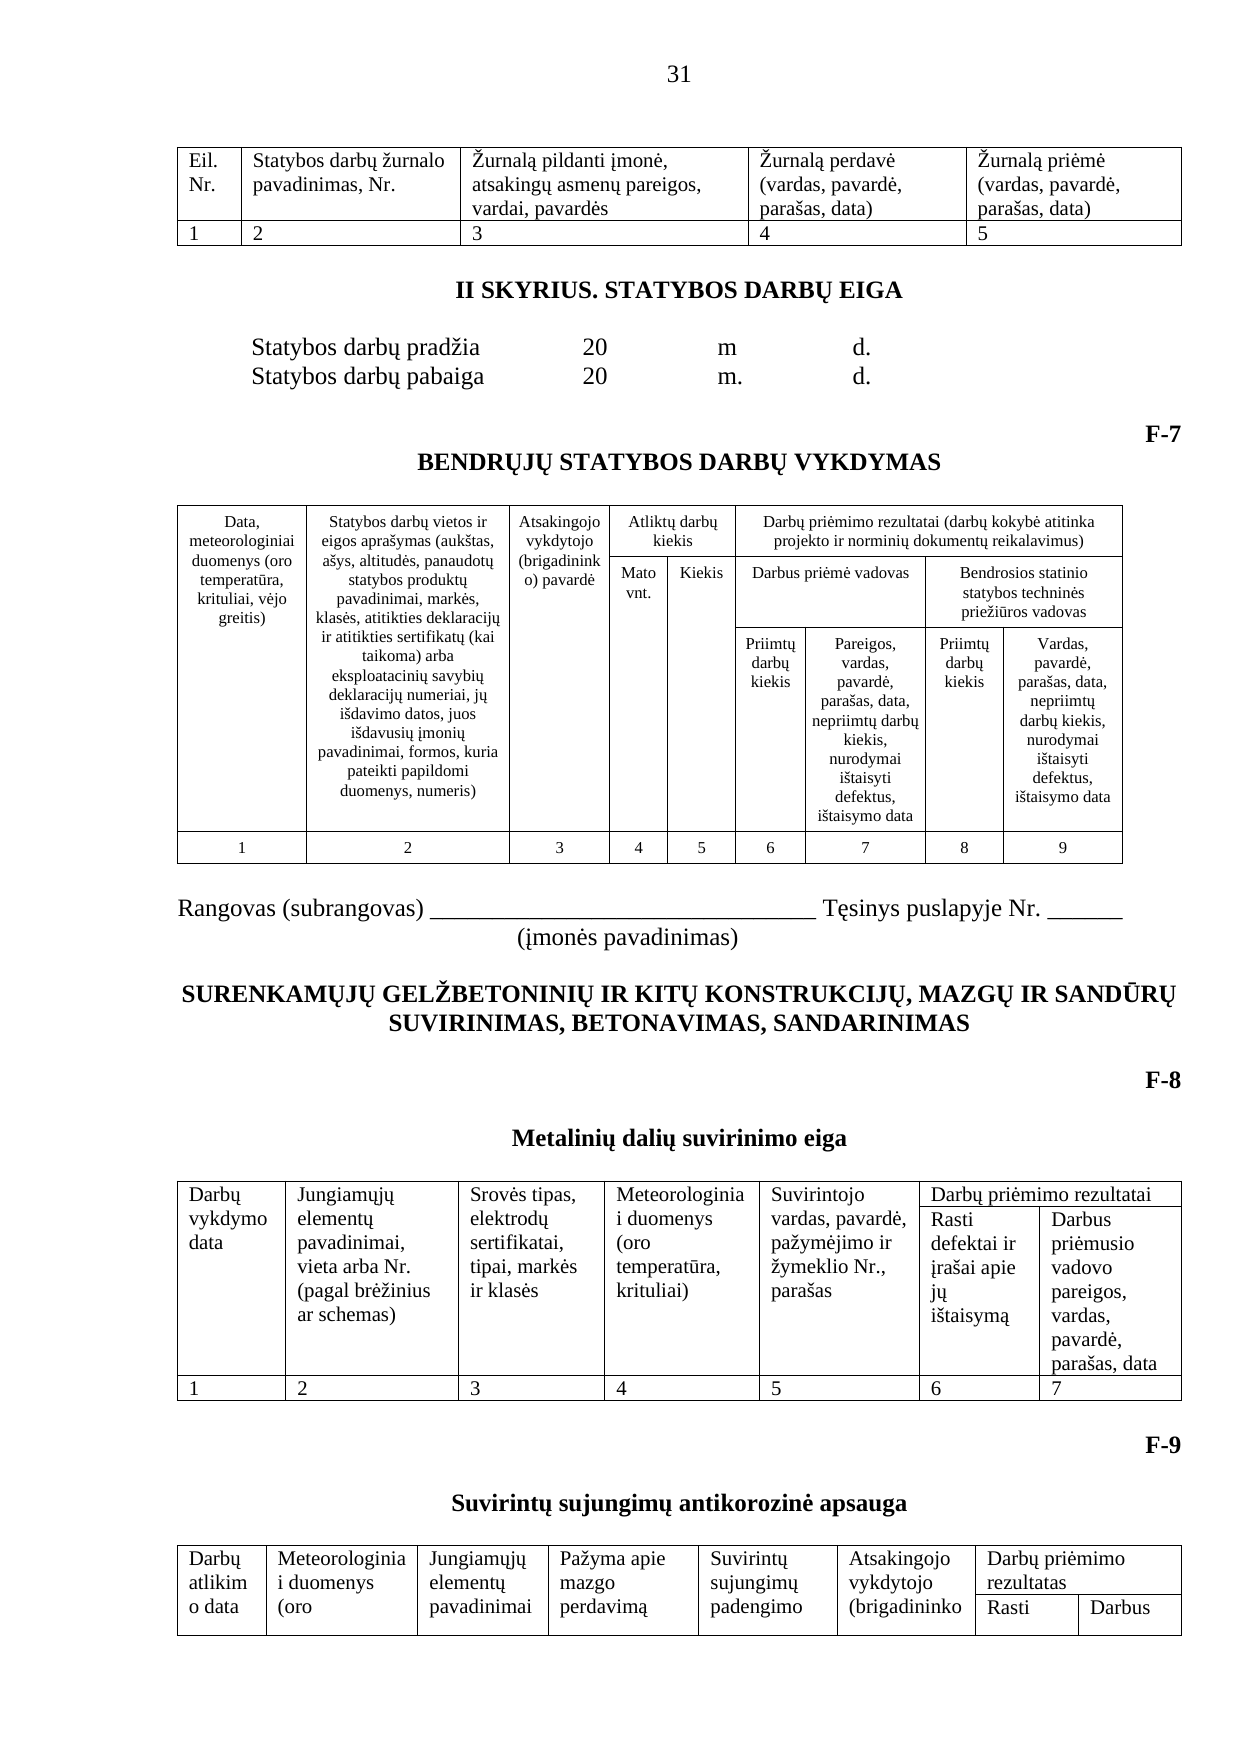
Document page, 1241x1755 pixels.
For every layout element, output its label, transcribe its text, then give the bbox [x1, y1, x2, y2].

table_cell 8 [926, 832, 1003, 863]
table_cell 3 [461, 221, 748, 245]
table_header Darbų priėmimo rezultatai (darbų kokybė atitinka projekto ir norminių dokumentų reikalavimus) [736, 506, 1122, 556]
table_header Suvirintų sujungimų padengimo [699, 1546, 837, 1635]
text SURENKAMŲJŲ GELŽBETONINIŲ IR KITŲ KONSTRUKCIJŲ, MAZGŲ IR SANDŪRŲ SUVIRINIMAS, BETONAVIMAS, SANDARINIMAS [177, 979, 1181, 1037]
table_cell Kiekis [668, 557, 735, 831]
text Statybos darbų pradžia 20 m d. [177, 332, 1181, 361]
table_cell 4 [749, 221, 966, 245]
table_cell Darbus priėmė vadovas [736, 557, 925, 627]
table_cell Darbus priėmusio vadovo pareigos, vardas, pavardė, parašas, data [1040, 1207, 1181, 1375]
table_cell 2 [307, 832, 509, 863]
table_cell 3 [510, 832, 609, 863]
table_cell 1 [178, 221, 241, 245]
text Rangovas (subrangovas) Tęsinys puslapyje Nr. ______ [177, 893, 1181, 922]
table_cell Vardas, pavardė, parašas, data, nepriimtų darbų kiekis, nurodymai ištaisyti defektus, ištaisymo data [1004, 628, 1122, 831]
table_header Darbų priėmimo rezultatai [920, 1182, 1181, 1206]
table_cell 1 [178, 1376, 285, 1400]
table_cell 3 [459, 1376, 604, 1400]
table_cell 5 [967, 221, 1181, 245]
table_cell 6 [736, 832, 805, 863]
table_cell Mato vnt. [610, 557, 667, 831]
text (įmonės pavadinimas) [177, 922, 1181, 951]
table_cell Darbus [1079, 1595, 1181, 1635]
text F-7 [177, 419, 1181, 447]
table_header Darbų priėmimo rezultatas [976, 1546, 1181, 1594]
table_header Data, meteorologiniai duomenys (oro temperatūra, krituliai, vėjo greitis) [178, 506, 306, 831]
table_header Pažyma apie mazgo perdavimą [549, 1546, 698, 1635]
table_cell Pareigos, vardas, pavardė, parašas, data, nepriimtų darbų kiekis, nurodymai ištaisyti defektus, ištaisymo data [806, 628, 925, 831]
table_header Suvirintojo vardas, pavardė, pažymėjimo ir žymeklio Nr., parašas [760, 1182, 919, 1375]
table_cell 5 [760, 1376, 919, 1400]
table_header Meteorologiniai duomenys (oro [267, 1546, 417, 1635]
table_cell Rasti [976, 1595, 1078, 1635]
text Statybos darbų pabaiga 20 m. d. [177, 361, 1181, 390]
table_cell 7 [806, 832, 925, 863]
table_cell 2 [286, 1376, 458, 1400]
table_header Statybos darbų žurnalo pavadinimas, Nr. [242, 148, 460, 220]
text Metalinių dalių suvirinimo eiga [177, 1123, 1181, 1152]
table_header Darbų atlikimo data [178, 1546, 266, 1635]
table_header Meteorologiniai duomenys (oro temperatūra, krituliai) [605, 1182, 759, 1375]
table_header Darbų vykdymo data [178, 1182, 285, 1375]
table_header Atliktų darbų kiekis [610, 506, 735, 556]
table_cell Priimtų darbų kiekis [736, 628, 805, 831]
table_cell 5 [668, 832, 735, 863]
text BENDRŲJŲ STATYBOS DARBŲ VYKDYMAS [177, 447, 1181, 476]
table_header Žurnalą perdavė (vardas, pavardė, parašas, data) [749, 148, 966, 220]
table_cell 4 [605, 1376, 759, 1400]
table_cell 6 [920, 1376, 1039, 1400]
table_header Žurnalą priėmė (vardas, pavardė, parašas, data) [967, 148, 1181, 220]
table_cell Bendrosios statinio statybos techninės priežiūros vadovas [926, 557, 1122, 627]
text F-9 [177, 1430, 1181, 1459]
table_header Atsakingojo vykdytojo (brigadininko [838, 1546, 975, 1635]
text Suvirintų sujungimų antikorozinė apsauga [177, 1488, 1181, 1516]
text II SKYRIUS. STATYBOS DARBŲ EIGA [177, 275, 1181, 304]
table_header Jungiamųjų elementų pavadinimai [418, 1546, 548, 1635]
table_cell Rasti defektai ir įrašai apie jų ištaisymą [920, 1207, 1039, 1375]
table_cell 9 [1004, 832, 1122, 863]
table_cell 4 [610, 832, 667, 863]
table_header Jungiamųjų elementų pavadinimai, vieta arba Nr. (pagal brėžinius ar schemas) [286, 1182, 458, 1375]
table_cell 7 [1040, 1376, 1181, 1400]
table_header Eil. Nr. [178, 148, 241, 220]
table_cell Priimtų darbų kiekis [926, 628, 1003, 831]
table_cell 2 [242, 221, 460, 245]
table_header Statybos darbų vietos ir eigos aprašymas (aukštas, ašys, altitudės, panaudotų statybos produktų pavadinimai, markės, klasės, atitikties deklaracijų ir atitikties sertifikatų (kai taikoma) arba eksploatacinių savybių deklaracijų numeriai, jų išdavimo datos, juos išdavusių įmonių pavadinimai, formos, kuria pateikti papildomi duomenys, numeris) [307, 506, 509, 831]
text F-8 [177, 1066, 1181, 1094]
table_cell 1 [178, 832, 306, 863]
table_header Žurnalą pildanti įmonė, atsakingų asmenų pareigos, vardai, pavardės [461, 148, 748, 220]
table_header Atsakingojo vykdytojo (brigadininko) pavardė [510, 506, 609, 831]
table_header Srovės tipas, elektrodų sertifikatai, tipai, markės ir klasės [459, 1182, 604, 1375]
